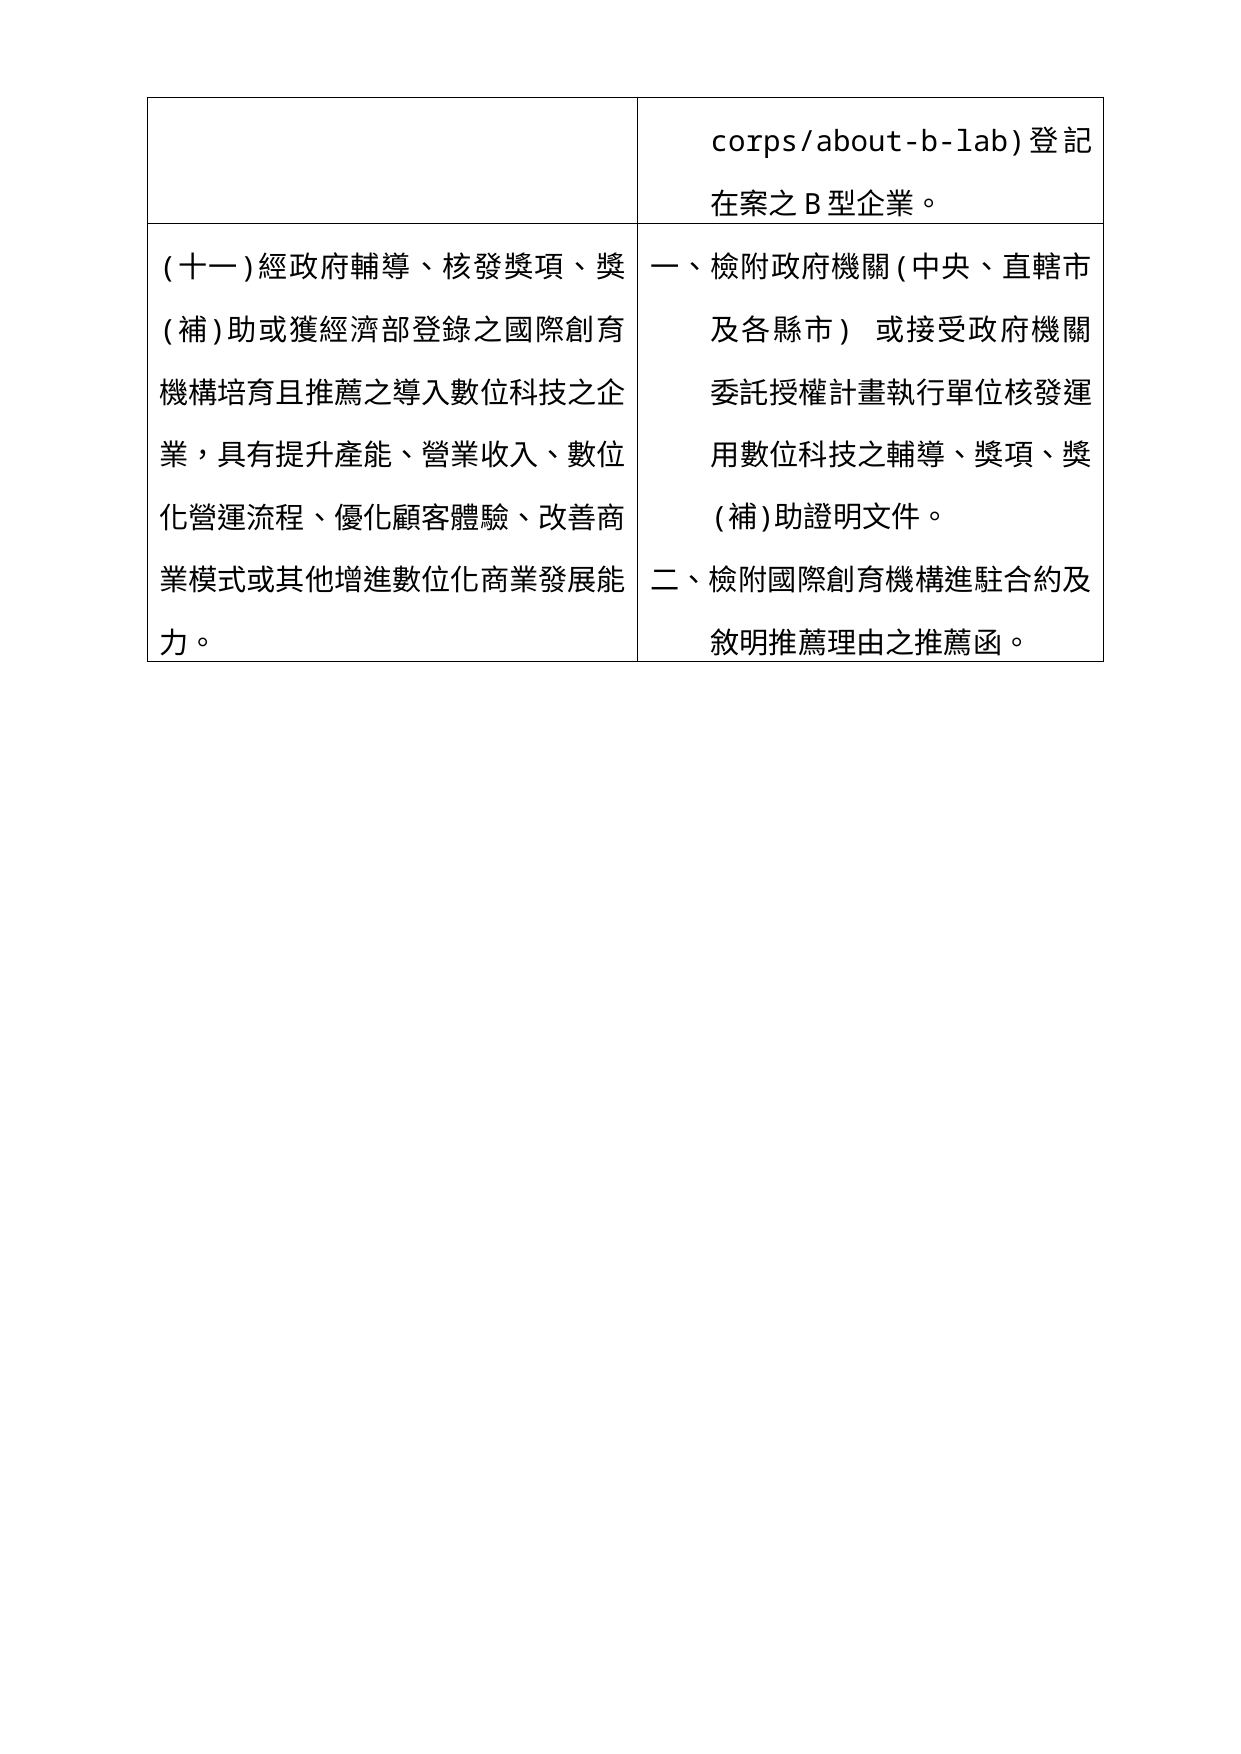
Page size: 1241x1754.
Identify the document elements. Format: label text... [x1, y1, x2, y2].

table_cell 一、檢附政府機關(中央、直轄市及各縣市) 或接受政府機關委託授權計畫執行單位核發運用數位科技之輔導、獎項、獎(補)助證明文件。 二、檢附國際創育機構進駐合約及敘明推薦理由之推薦函。 [638, 224, 1103, 661]
table_cell (十一)經政府輔導、核發獎項、獎(補)助或獲經濟部登錄之國際創育機構培育且推薦之導入數位科技之企業，具有提升產能、營業收入、數位化營運流程、優化顧客體驗、改善商業模式或其他增進數位化商業發展能力。 [148, 224, 637, 661]
table_cell corps/about-b-lab)登記在案之B型企業。 [638, 98, 1103, 223]
table_cell [148, 98, 637, 223]
